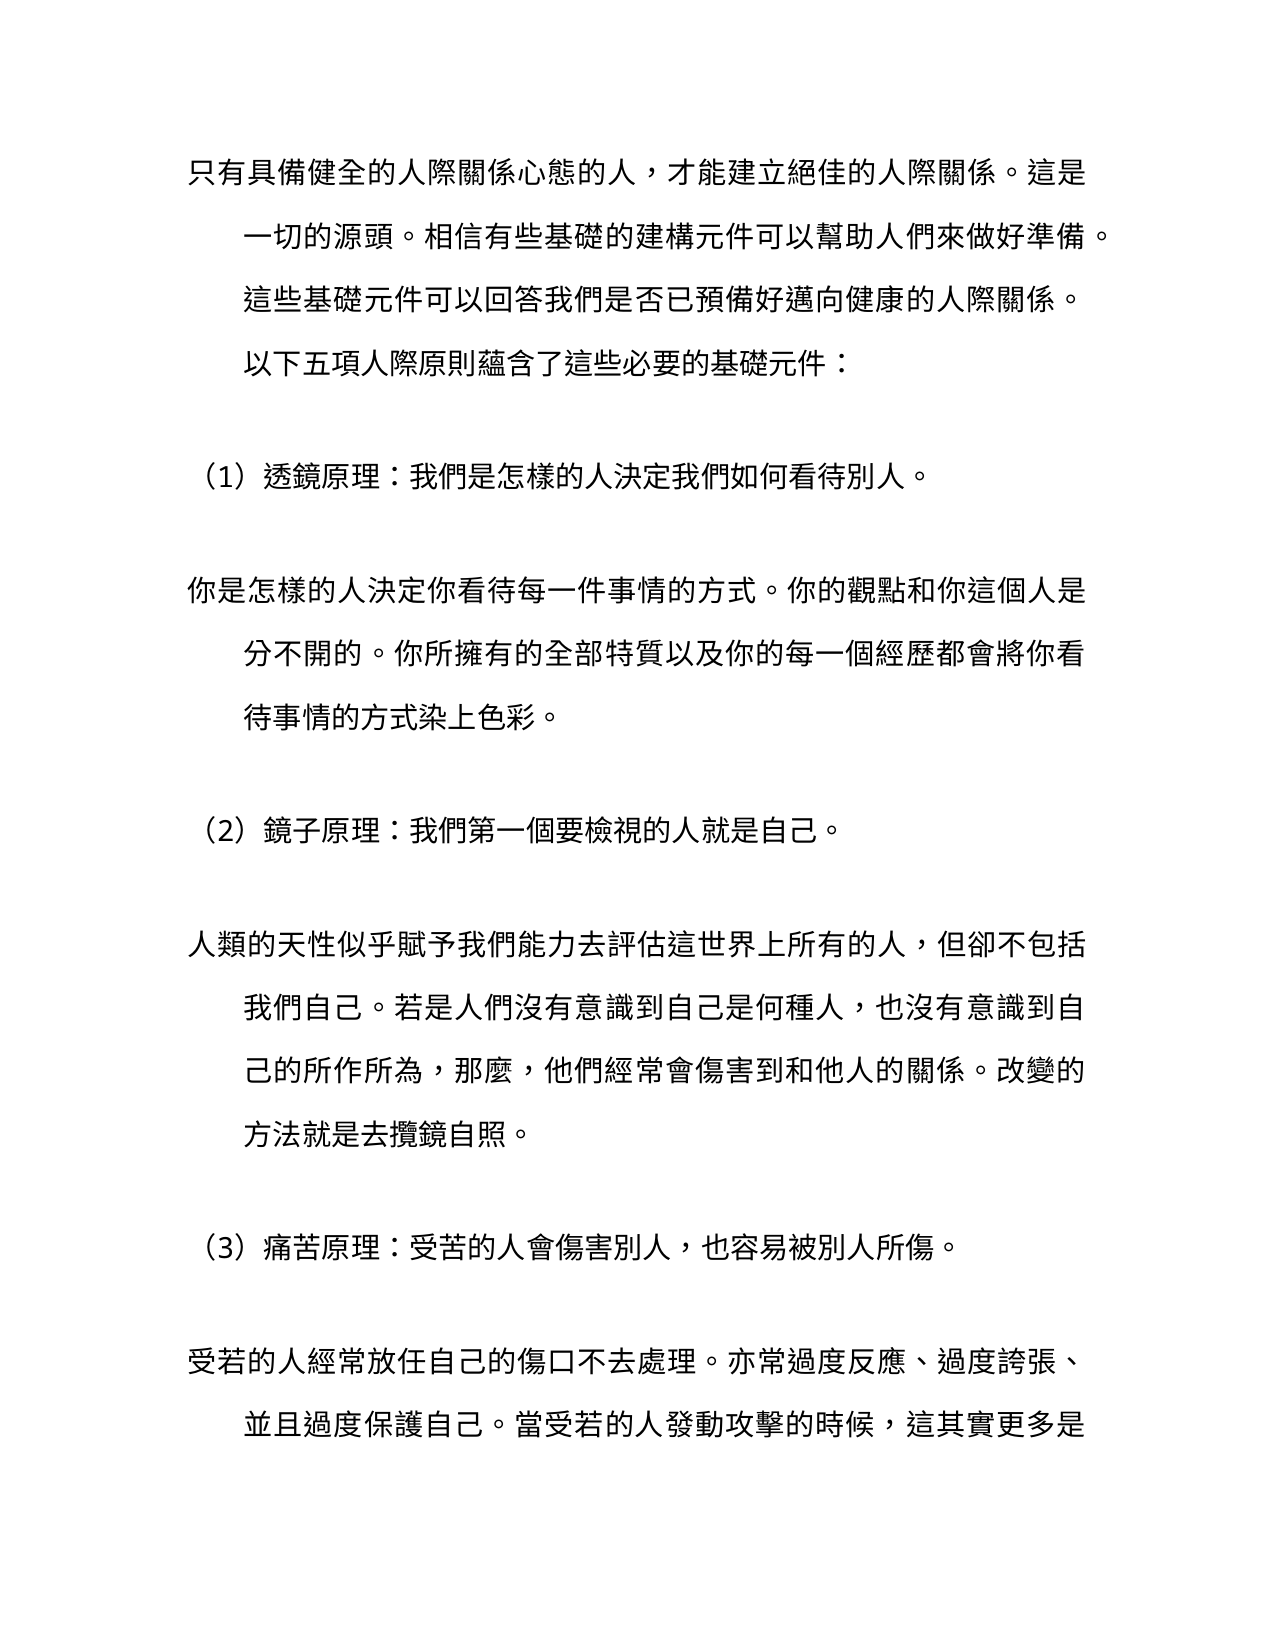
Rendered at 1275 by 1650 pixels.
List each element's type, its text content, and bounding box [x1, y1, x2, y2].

text （3）痛苦原理：受苦的人會傷害別人，也容易被別人所傷。 [187, 1225, 1087, 1267]
text 只有具備健全的人際關係心態的人，才能建立絕佳的人際關係。這是一切的源頭。相信有些基礎的建構元件可以幫助人們來做好準備。這些基礎元件可以回答我們是否已預備好邁向健康的人際關係。以下五項人際原則蘊含了這些必要的基礎元件： [187, 150, 1087, 383]
text 你是怎樣的人決定你看待每一件事情的方式。你的觀點和你這個人是分不開的。你所擁有的全部特質以及你的每一個經歷都會將你看待事情的方式染上色彩。 [187, 567, 1087, 736]
text （2）鏡子原理：我們第一個要檢視的人就是自己。 [187, 808, 1087, 850]
text 受若的人經常放任自己的傷口不去處理。亦常過度反應、過度誇張、並且過度保護自己。當受若的人發動攻擊的時候，這其實更多是 [187, 1338, 1087, 1444]
text 人類的天性似乎賦予我們能力去評估這世界上所有的人，但卻不包括我們自己。若是人們沒有意識到自己是何種人，也沒有意識到自己的所作所為，那麼，他們經常會傷害到和他人的關係。改變的方法就是去攬鏡自照。 [187, 921, 1087, 1154]
text （1）透鏡原理：我們是怎樣的人決定我們如何看待別人。 [187, 454, 1087, 496]
